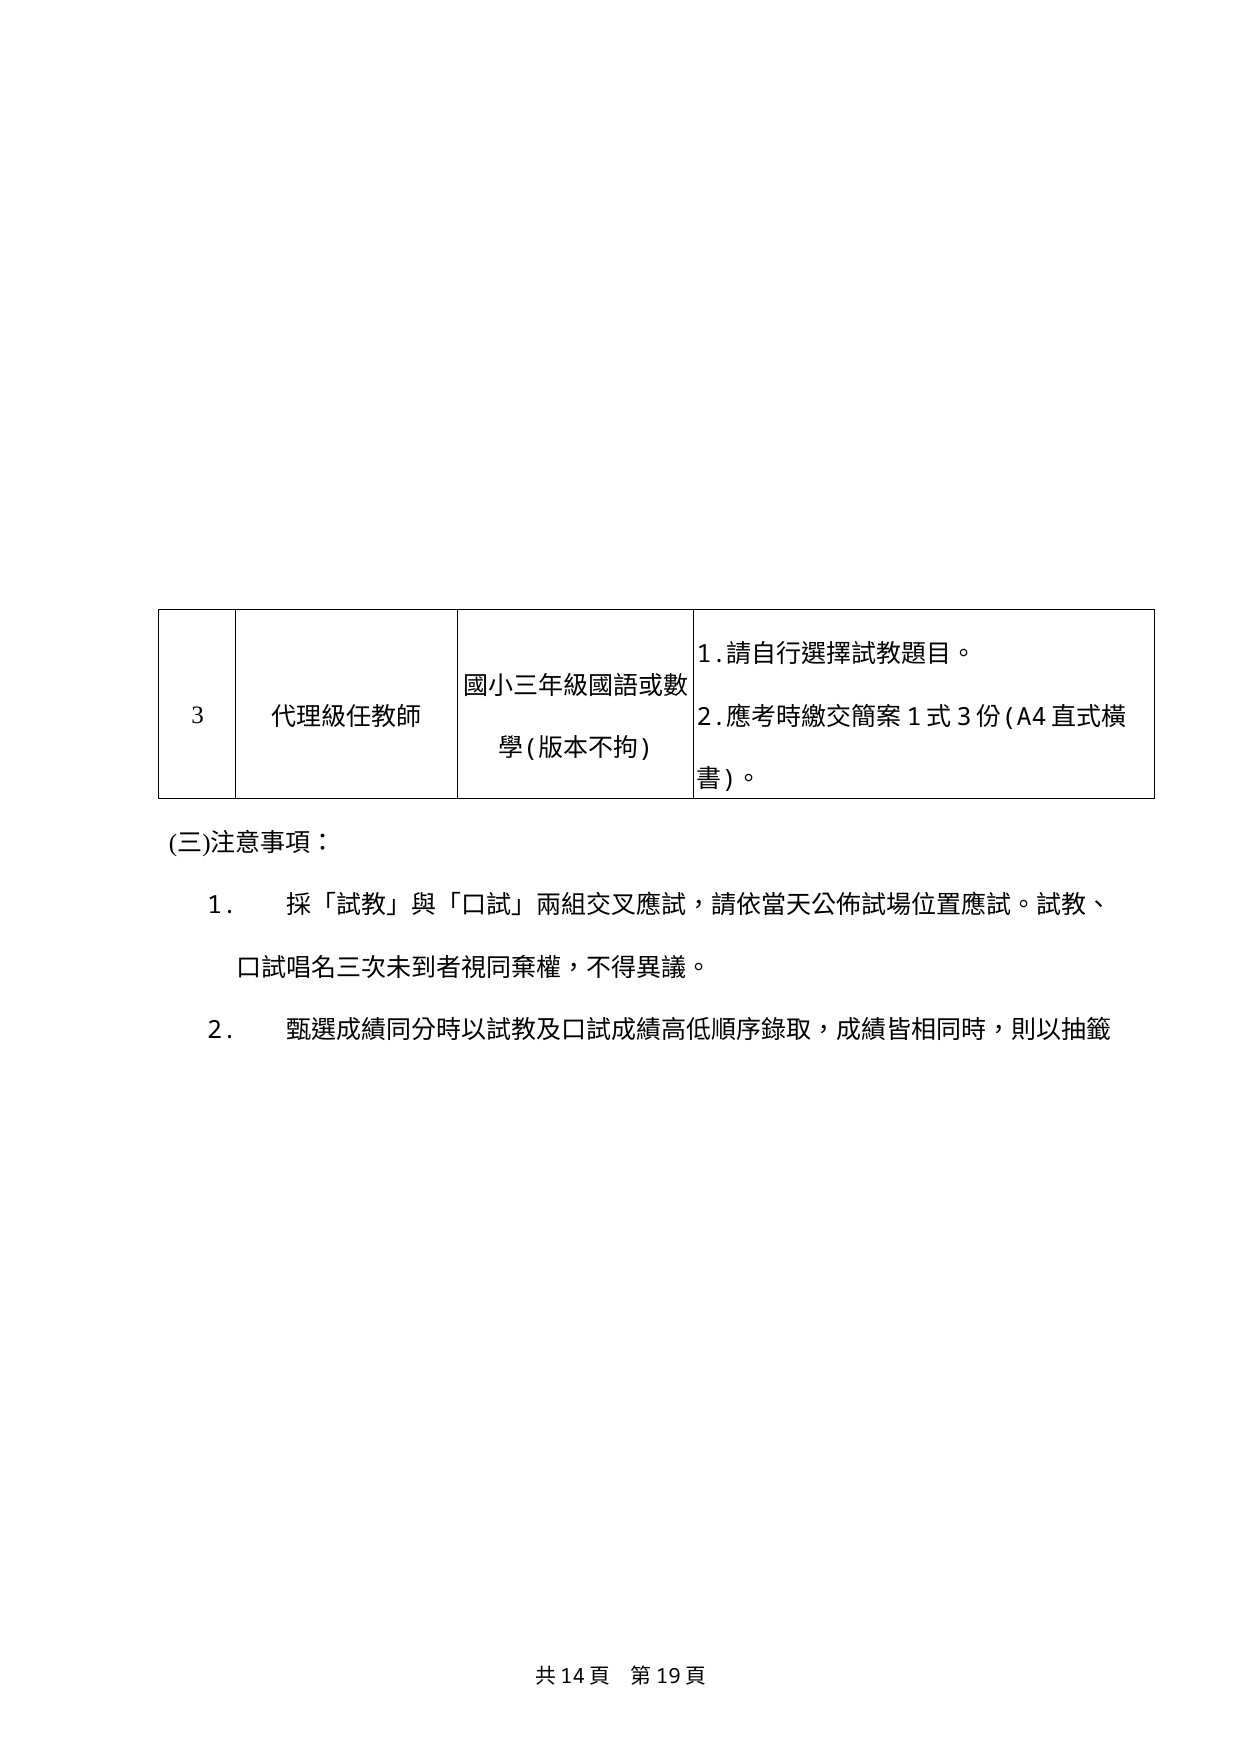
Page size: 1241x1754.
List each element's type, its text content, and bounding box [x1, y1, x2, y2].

list 採「試教」與「口試」兩組交叉應試，請依當天公佈試場位置應試。試教、口試唱名三次未到者視同棄權，不得異議。 [207, 861, 1122, 986]
table_cell 國小三年級國語或數學(版本不拘) [458, 610, 693, 798]
text (三)注意事項： [118, 799, 1122, 861]
list 甄選成績同分時以試教及口試成績高低順序錄取，成績皆相同時，則以抽籤 [207, 986, 1122, 1049]
table_cell 3 [159, 610, 235, 798]
table_cell 代理級任教師 [236, 610, 457, 798]
table_cell 1.請自行選擇試教題目。 2.應考時繳交簡案1式3份(A4直式橫書)。 [694, 610, 1154, 798]
